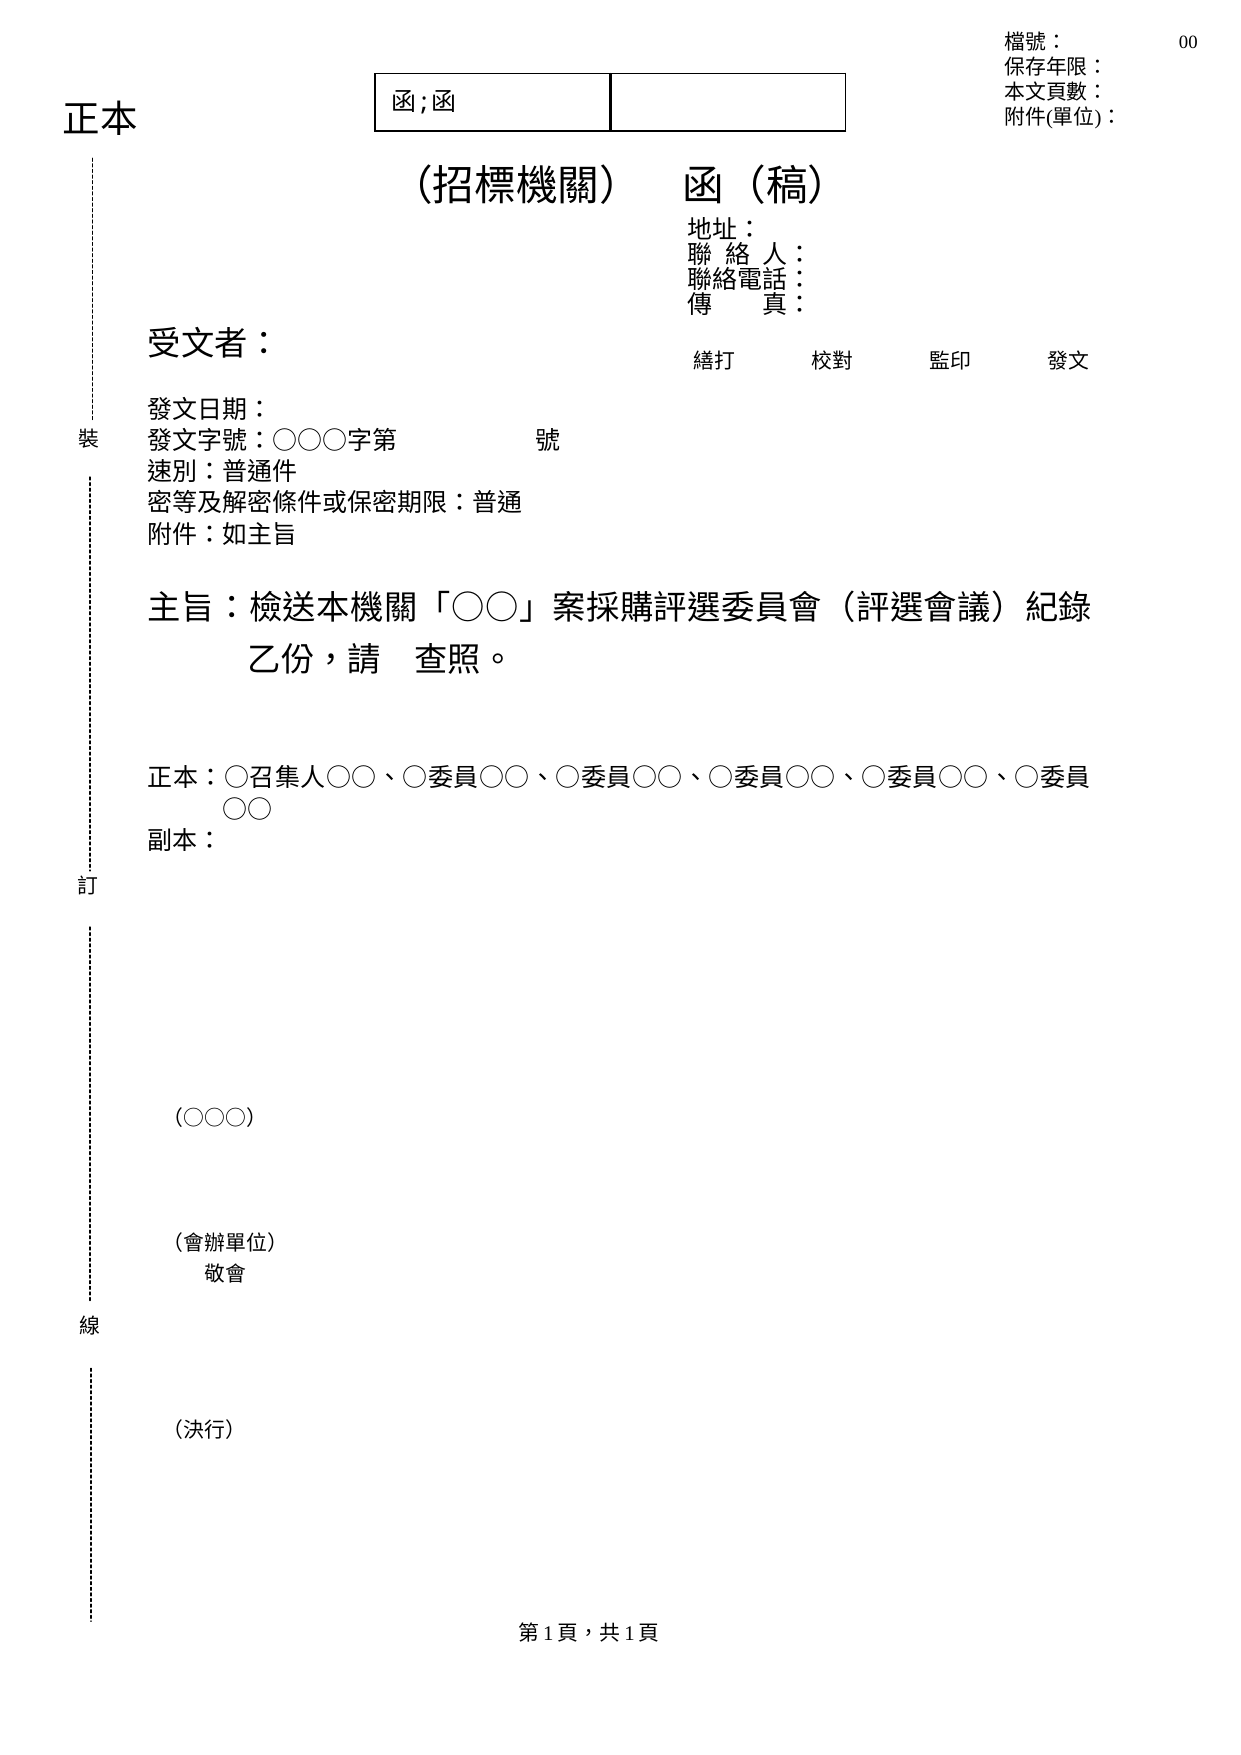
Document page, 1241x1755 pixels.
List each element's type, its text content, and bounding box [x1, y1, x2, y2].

text [1136, 53, 1240, 83]
text 00 [1136, 31, 1240, 53]
text 附件：如主旨 [148, 518, 1093, 549]
text 附件(單位)： [1004, 104, 1199, 129]
text 主旨：檢送本機關「○○」案採購評選委員會（評選會議）紀錄乙份，請 查照。 [148, 577, 1093, 682]
text 副本： [148, 824, 1093, 856]
text 正本 [51, 89, 149, 139]
text [612, 74, 845, 130]
text （招標機關） 函（稿） [148, 158, 1093, 210]
text 受文者： [148, 317, 668, 365]
text 速別：普通件 [148, 456, 1093, 487]
text [376, 74, 609, 130]
text 正本：○召集人○○、○委員○○、○委員○○、○委員○○、○委員○○、○委員○○ [148, 762, 1093, 824]
text 保存年限： [1004, 54, 1136, 79]
text 地址： [687, 218, 1160, 243]
text （會辦單位） [163, 1225, 1137, 1256]
text [687, 318, 1160, 348]
text 發文字號：○○○字第 號 [148, 424, 1093, 456]
text 聯 絡 人： [687, 243, 1160, 268]
text 函;函 [391, 82, 594, 118]
text （○○○） [163, 1100, 1137, 1131]
text 本文頁數： [1004, 79, 1199, 104]
text 敬會 [163, 1256, 1137, 1288]
text 聯絡電話： [687, 268, 1160, 293]
text 傳 真： [687, 293, 1160, 318]
text [974, 29, 1199, 137]
text [48, 73, 152, 147]
text 發文日期： [148, 393, 1093, 424]
text 檔號： [1004, 29, 1199, 54]
text 密等及解密條件或保密期限：普通 [148, 487, 1093, 518]
text [148, 1093, 1152, 1595]
text （決行） [163, 1413, 1137, 1444]
